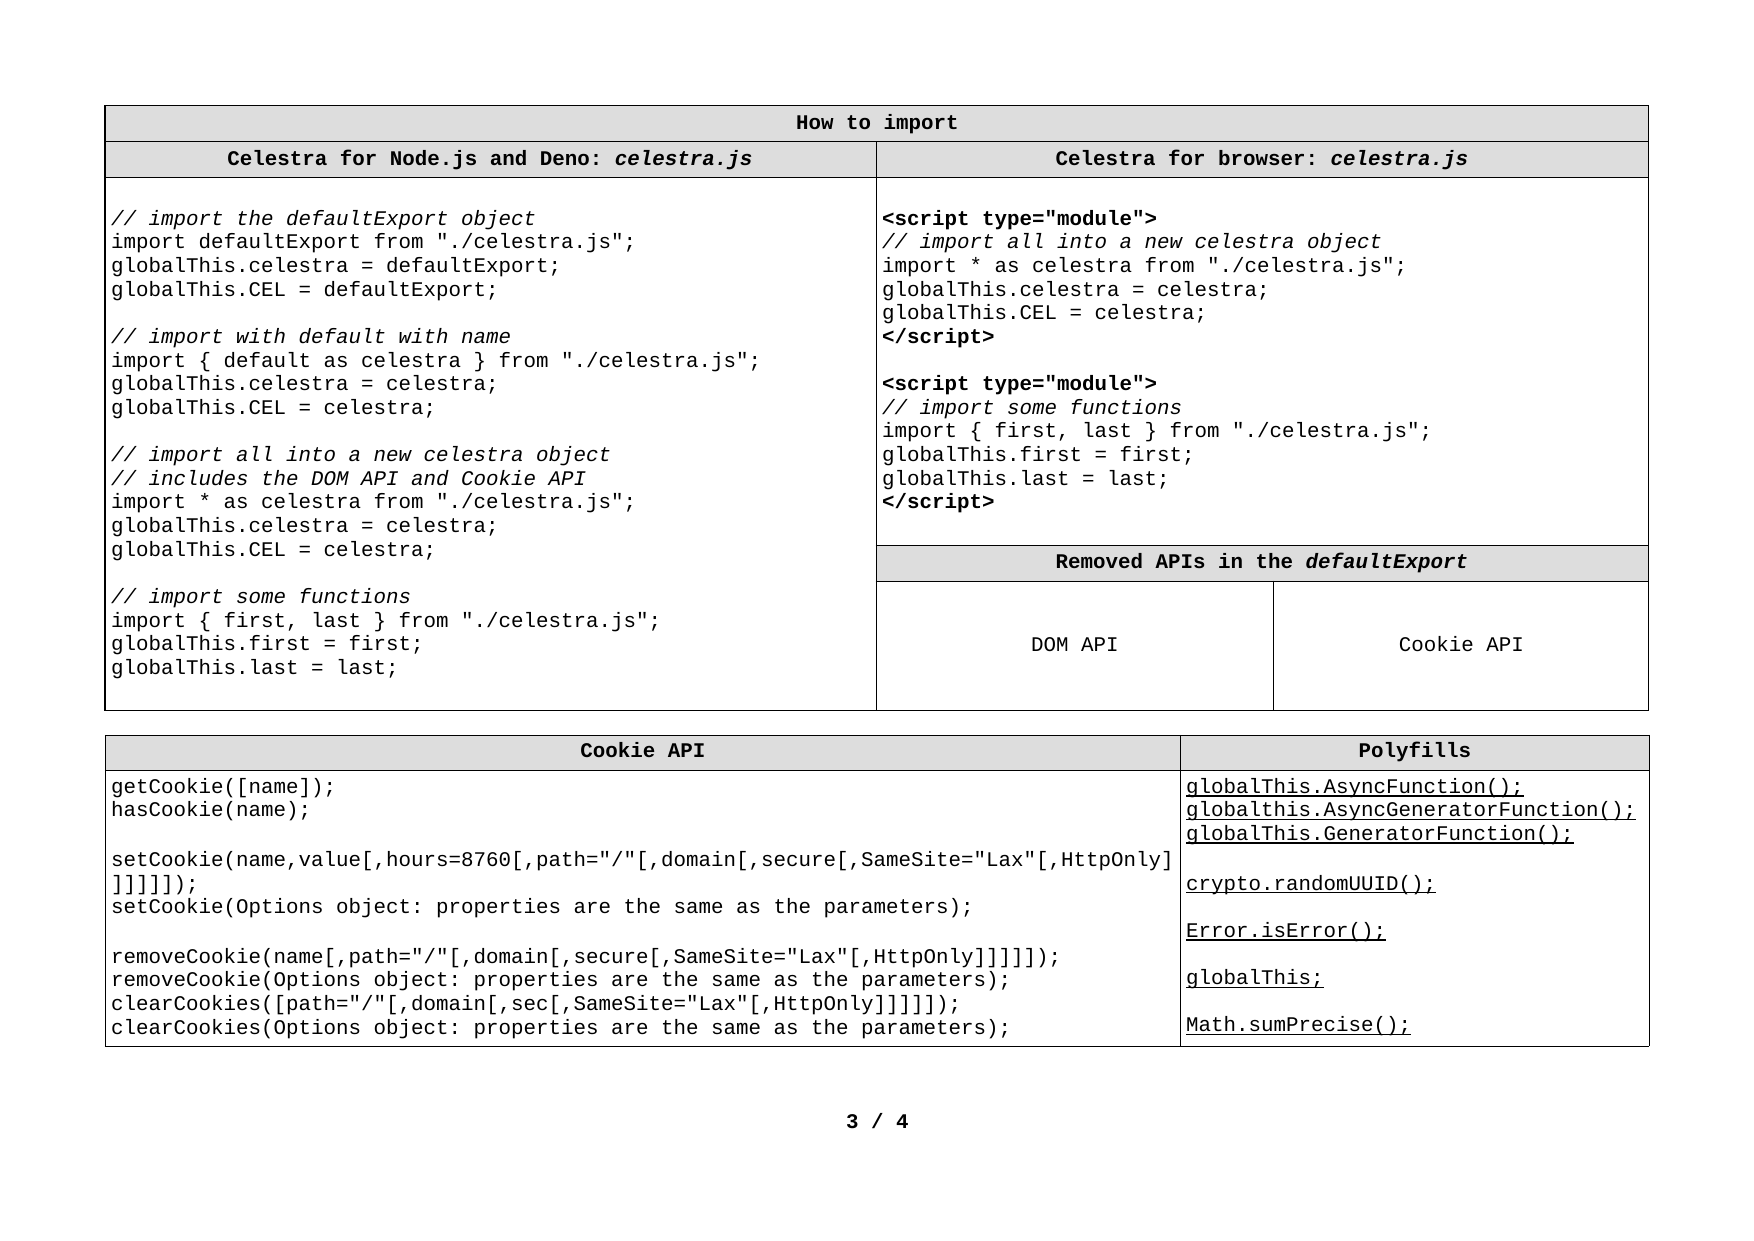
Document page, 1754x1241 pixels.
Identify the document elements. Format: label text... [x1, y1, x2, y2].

table_cell Cookie API [1274, 582, 1648, 710]
table_header How to import [106, 106, 1648, 141]
table_cell Removed APIs in the defaultExport [877, 546, 1648, 581]
table_cell Celestra for Node.js and Deno: celestra.js [106, 142, 876, 177]
table_cell globalThis.AsyncFunction(); globalthis.AsyncGeneratorFunction(); globalThis.GeneratorFunction(); crypto.randomUUID(); Error.isError(); globalThis; Math.sumPrecise(); [1181, 771, 1649, 1046]
table_cell DOM API [877, 582, 1273, 710]
table_cell Celestra for browser: celestra.js [877, 142, 1648, 177]
table_header Cookie API [106, 736, 1180, 770]
table_cell // import the defaultExport object import defaultExport from "./celestra.js"; globalThis.celestra = defaultExport; globalThis.CEL = defaultExport; // import with default with name import { default as celestra } from "./celestra.js"; globalThis.celestra = celestra; globalThis.CEL = celestra; // import all into a new celestra object // includes the DOM API and Cookie API import * as celestra from "./celestra.js"; globalThis.celestra = celestra; globalThis.CEL = celestra; // import some functions import { first, last } from "./celestra.js"; globalThis.first = first; globalThis.last = last; [106, 178, 876, 710]
table_cell getCookie([name]); hasCookie(name); setCookie(name,value[,hours=8760[,path="/"[,domain[,secure[,SameSite="Lax"[,HttpOnly]]]]]]); setCookie(Options object: properties are the same as the parameters); removeCookie(name[,path="/"[,domain[,secure[,SameSite="Lax"[,HttpOnly]]]]]); removeCookie(Options object: properties are the same as the parameters); clearCookies([path="/"[,domain[,sec[,SameSite="Lax"[,HttpOnly]]]]]); clearCookies(Options object: properties are the same as the parameters); [106, 771, 1180, 1046]
table_cell <script type="module"> // import all into a new celestra object import * as celestra from "./celestra.js"; globalThis.celestra = celestra; globalThis.CEL = celestra; </script> <script type="module"> // import some functions import { first, last } from "./celestra.js"; globalThis.first = first; globalThis.last = last; </script> [877, 178, 1648, 544]
table_header Polyfills [1181, 736, 1649, 770]
